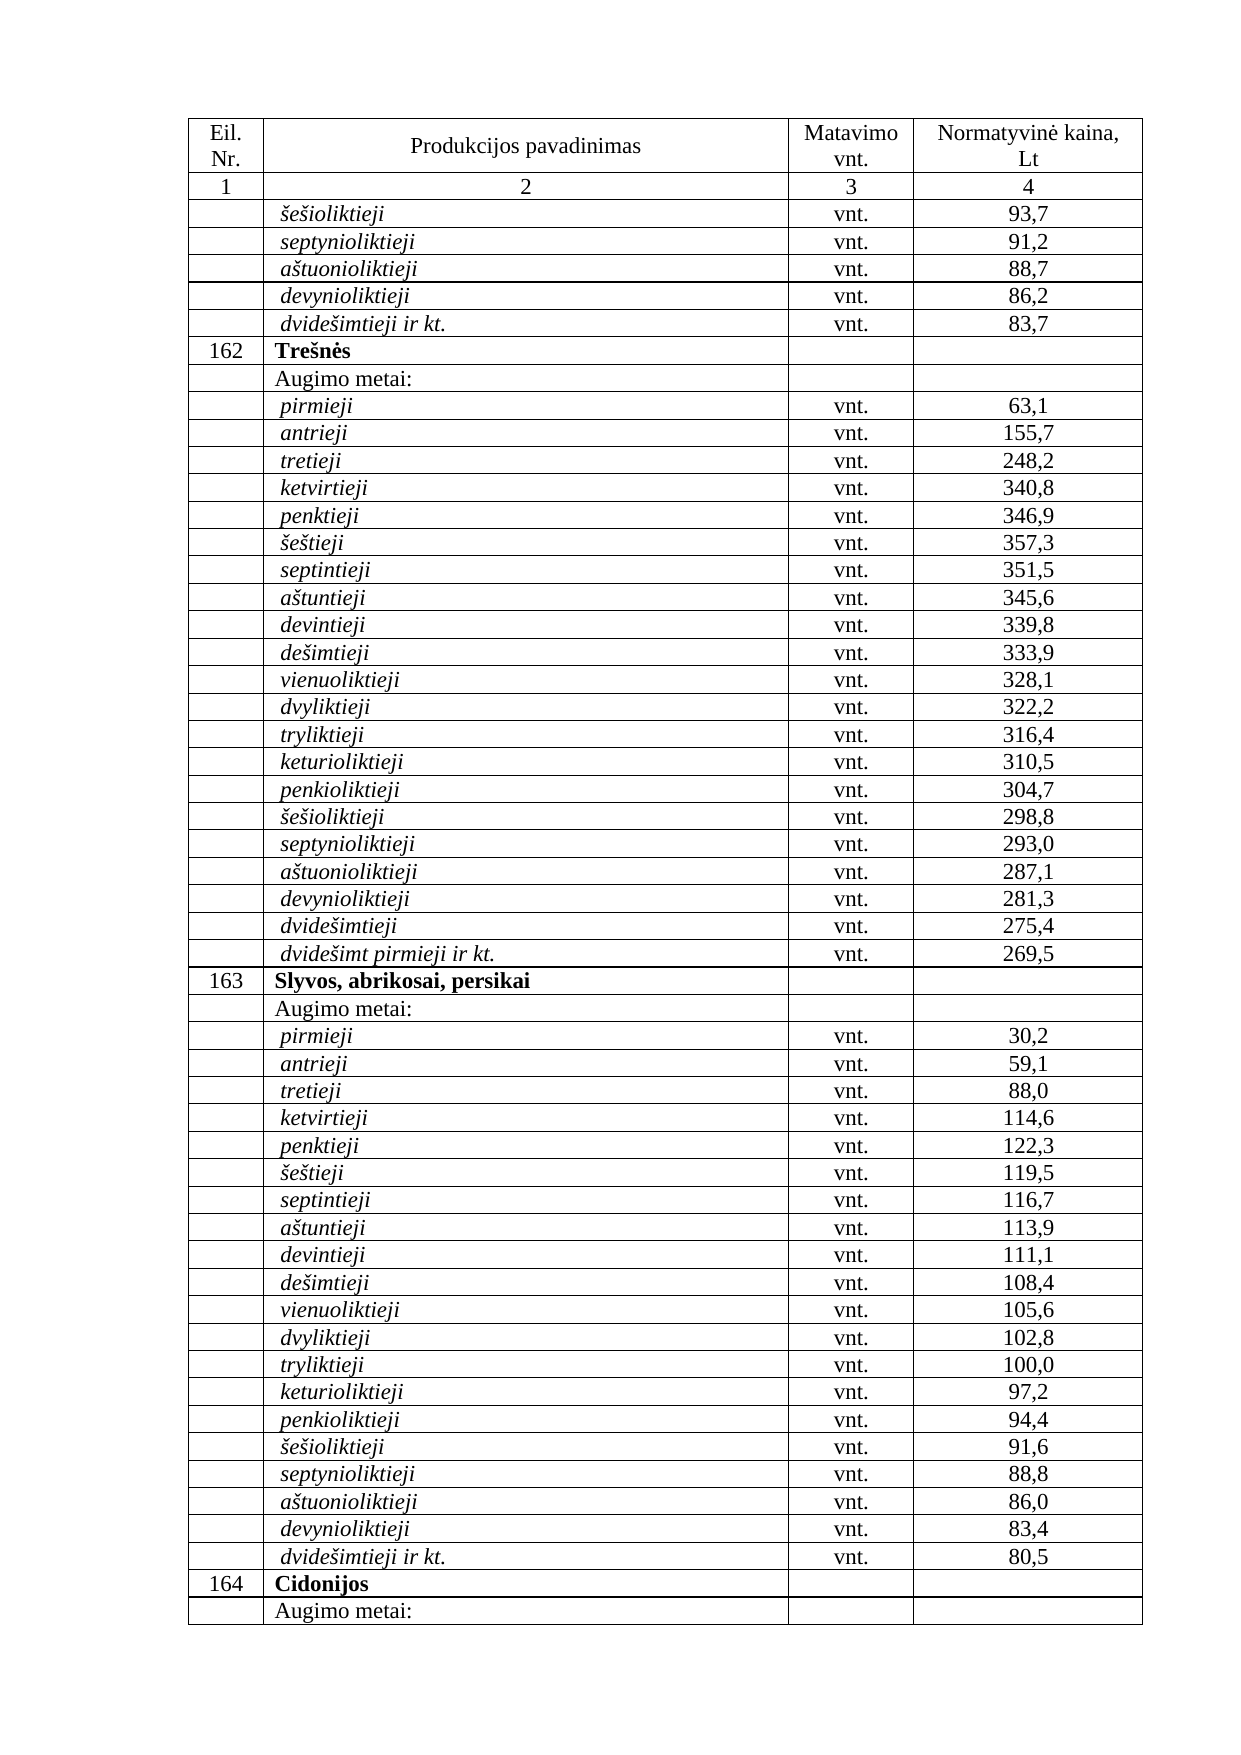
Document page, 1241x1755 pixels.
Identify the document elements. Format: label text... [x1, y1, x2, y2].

table_cell [914, 1570, 1142, 1596]
table_cell šeštieji [264, 1159, 788, 1186]
table_cell pirmieji [264, 1022, 788, 1048]
table_cell 163 [189, 968, 263, 994]
table_cell vnt. [789, 1187, 913, 1213]
table_cell vnt. [789, 474, 913, 501]
table_cell 162 [189, 337, 263, 364]
table_cell [189, 392, 263, 418]
table_cell 316,4 [914, 721, 1142, 747]
table_cell vnt. [789, 1461, 913, 1487]
table_header Eil. Nr. [189, 119, 263, 172]
table_cell šešioliktieji [264, 1433, 788, 1459]
table_cell aštuntieji [264, 584, 788, 610]
table_cell [189, 283, 263, 309]
table_cell 83,4 [914, 1515, 1142, 1542]
table_cell penkioliktieji [264, 1406, 788, 1432]
table_cell aštuonioliktieji [264, 255, 788, 281]
table_cell 293,0 [914, 830, 1142, 857]
table_cell [914, 968, 1142, 994]
table_cell vnt. [789, 556, 913, 583]
table_cell [189, 1461, 263, 1487]
table_cell [189, 1543, 263, 1569]
table_cell vnt. [789, 666, 913, 692]
table_cell [189, 1324, 263, 1350]
table_cell vnt. [789, 310, 913, 336]
table_cell 80,5 [914, 1543, 1142, 1569]
table_cell septintieji [264, 556, 788, 583]
table_cell vnt. [789, 1351, 913, 1377]
table_cell [914, 995, 1142, 1021]
table_cell vnt. [789, 748, 913, 774]
table_cell vnt. [789, 830, 913, 857]
table_cell tretieji [264, 1077, 788, 1103]
table_cell vnt. [789, 913, 913, 939]
table_cell vnt. [789, 1241, 913, 1268]
table_cell [189, 1296, 263, 1322]
table_cell [189, 1378, 263, 1405]
table_cell devintieji [264, 1241, 788, 1268]
table_cell vienuoliktieji [264, 1296, 788, 1322]
table_cell 248,2 [914, 447, 1142, 473]
table_cell 97,2 [914, 1378, 1142, 1405]
table_cell vnt. [789, 885, 913, 912]
table_cell vnt. [789, 611, 913, 638]
table_cell dvyliktieji [264, 694, 788, 720]
table_cell vnt. [789, 255, 913, 281]
table_cell vnt. [789, 1214, 913, 1240]
table_cell [189, 447, 263, 473]
table_cell [189, 255, 263, 281]
table_cell septynioliktieji [264, 1461, 788, 1487]
table_cell tryliktieji [264, 1351, 788, 1377]
table_cell 322,2 [914, 694, 1142, 720]
table_cell vnt. [789, 392, 913, 418]
table_cell 86,0 [914, 1488, 1142, 1514]
table_header Normatyvinė kaina, Lt [914, 119, 1142, 172]
table_cell 93,7 [914, 200, 1142, 227]
table_cell tretieji [264, 447, 788, 473]
table_cell antrieji [264, 1050, 788, 1076]
table_cell 328,1 [914, 666, 1142, 692]
table_cell 155,7 [914, 420, 1142, 446]
table_cell 310,5 [914, 748, 1142, 774]
table_cell 345,6 [914, 584, 1142, 610]
table_cell vnt. [789, 776, 913, 802]
table_cell 164 [189, 1570, 263, 1596]
table_cell [189, 1077, 263, 1103]
table_cell [189, 1214, 263, 1240]
table_cell 116,7 [914, 1187, 1142, 1213]
table_cell aštuonioliktieji [264, 1488, 788, 1514]
table_cell dešimtieji [264, 1269, 788, 1295]
table_cell vnt. [789, 1022, 913, 1048]
table_cell [189, 803, 263, 829]
table_cell [189, 858, 263, 884]
table_cell dvidešimt pirmieji ir kt. [264, 940, 788, 966]
table_cell 346,9 [914, 502, 1142, 528]
table_cell dvidešimtieji [264, 913, 788, 939]
table_cell septynioliktieji [264, 830, 788, 857]
table_cell devynioliktieji [264, 885, 788, 912]
table_cell 88,8 [914, 1461, 1142, 1487]
table_cell 59,1 [914, 1050, 1142, 1076]
table_cell 86,2 [914, 283, 1142, 309]
table_cell [189, 1159, 263, 1186]
table_cell 105,6 [914, 1296, 1142, 1322]
table_cell [189, 940, 263, 966]
table_cell dešimtieji [264, 639, 788, 665]
table_cell penktieji [264, 502, 788, 528]
table_cell [789, 1598, 913, 1624]
table_cell antrieji [264, 420, 788, 446]
table_cell vnt. [789, 1269, 913, 1295]
table_cell 287,1 [914, 858, 1142, 884]
table_cell vnt. [789, 1406, 913, 1432]
table_cell [189, 584, 263, 610]
table_cell [189, 502, 263, 528]
table_cell 339,8 [914, 611, 1142, 638]
table_cell vnt. [789, 940, 913, 966]
table_cell Augimo metai: [264, 1598, 788, 1624]
table_cell dvidešimtieji ir kt. [264, 310, 788, 336]
table_cell vnt. [789, 803, 913, 829]
table_cell [189, 420, 263, 446]
table_cell devynioliktieji [264, 283, 788, 309]
table_cell 88,0 [914, 1077, 1142, 1103]
table_cell 275,4 [914, 913, 1142, 939]
table_cell šešioliktieji [264, 200, 788, 227]
table_cell vnt. [789, 1543, 913, 1569]
table_cell 281,3 [914, 885, 1142, 912]
table_cell 100,0 [914, 1351, 1142, 1377]
table_cell vnt. [789, 1077, 913, 1103]
table_cell [189, 666, 263, 692]
table_cell vnt. [789, 200, 913, 227]
table_cell [189, 556, 263, 583]
table_cell [789, 968, 913, 994]
table_cell septintieji [264, 1187, 788, 1213]
table_cell [189, 776, 263, 802]
table_cell [189, 639, 263, 665]
table_cell [189, 1433, 263, 1459]
table_cell vnt. [789, 529, 913, 555]
table_cell vnt. [789, 1050, 913, 1076]
table_cell [189, 885, 263, 912]
table_cell vnt. [789, 1488, 913, 1514]
table_cell [914, 1598, 1142, 1624]
table_cell vnt. [789, 1324, 913, 1350]
table_cell 333,9 [914, 639, 1142, 665]
table_cell vnt. [789, 584, 913, 610]
table_cell 357,3 [914, 529, 1142, 555]
table_cell keturioliktieji [264, 1378, 788, 1405]
table_cell ketvirtieji [264, 1104, 788, 1131]
table_cell [189, 995, 263, 1021]
table_cell [914, 337, 1142, 364]
table_cell 119,5 [914, 1159, 1142, 1186]
table_cell penktieji [264, 1132, 788, 1158]
table_cell vnt. [789, 283, 913, 309]
table_cell [189, 611, 263, 638]
table_cell [189, 1050, 263, 1076]
table_cell 102,8 [914, 1324, 1142, 1350]
table_cell [789, 365, 913, 391]
table_cell [189, 1187, 263, 1213]
table_cell devintieji [264, 611, 788, 638]
table_cell [189, 1269, 263, 1295]
table_cell [189, 529, 263, 555]
table_cell vnt. [789, 721, 913, 747]
table_cell septynioliktieji [264, 228, 788, 254]
table_cell vnt. [789, 1132, 913, 1158]
table_cell 83,7 [914, 310, 1142, 336]
table_cell Cidonijos [264, 1570, 788, 1596]
table_cell aštuonioliktieji [264, 858, 788, 884]
table_header Matavimo vnt. [789, 119, 913, 172]
table_cell 122,3 [914, 1132, 1142, 1158]
table_cell [789, 995, 913, 1021]
table_cell vnt. [789, 1104, 913, 1131]
table_cell [189, 1132, 263, 1158]
table_cell [189, 1104, 263, 1131]
table_cell 113,9 [914, 1214, 1142, 1240]
table_cell vnt. [789, 858, 913, 884]
table_cell vnt. [789, 228, 913, 254]
table_cell vnt. [789, 1159, 913, 1186]
table_cell 3 [789, 173, 913, 199]
table_cell [189, 748, 263, 774]
table_cell [914, 365, 1142, 391]
table_cell 4 [914, 173, 1142, 199]
table_cell 298,8 [914, 803, 1142, 829]
table_cell 108,4 [914, 1269, 1142, 1295]
table_cell [189, 1488, 263, 1514]
table_cell vnt. [789, 502, 913, 528]
table_cell [189, 1598, 263, 1624]
table_cell [189, 721, 263, 747]
table_cell pirmieji [264, 392, 788, 418]
table_cell keturioliktieji [264, 748, 788, 774]
table_cell 63,1 [914, 392, 1142, 418]
table_cell vnt. [789, 1515, 913, 1542]
table_cell dvidešimtieji ir kt. [264, 1543, 788, 1569]
table_cell [189, 228, 263, 254]
table_cell [189, 200, 263, 227]
table_cell Slyvos, abrikosai, persikai [264, 968, 788, 994]
table_cell tryliktieji [264, 721, 788, 747]
table_cell Augimo metai: [264, 995, 788, 1021]
table_cell [189, 913, 263, 939]
table_cell 111,1 [914, 1241, 1142, 1268]
table_cell ketvirtieji [264, 474, 788, 501]
table_cell šešioliktieji [264, 803, 788, 829]
table_cell [189, 1351, 263, 1377]
table_cell aštuntieji [264, 1214, 788, 1240]
table_cell 351,5 [914, 556, 1142, 583]
table_cell vnt. [789, 1433, 913, 1459]
table_cell vnt. [789, 447, 913, 473]
table_cell [189, 365, 263, 391]
table_cell 269,5 [914, 940, 1142, 966]
table_cell 2 [264, 173, 788, 199]
table_cell [189, 1406, 263, 1432]
table_cell 304,7 [914, 776, 1142, 802]
table_cell vnt. [789, 1378, 913, 1405]
table_cell 91,2 [914, 228, 1142, 254]
table_cell šeštieji [264, 529, 788, 555]
table_cell 340,8 [914, 474, 1142, 501]
table_cell 1 [189, 173, 263, 199]
table_cell vienuoliktieji [264, 666, 788, 692]
table_cell Augimo metai: [264, 365, 788, 391]
table_cell vnt. [789, 1296, 913, 1322]
table_cell devynioliktieji [264, 1515, 788, 1542]
table_cell [189, 1241, 263, 1268]
table_cell 94,4 [914, 1406, 1142, 1432]
table_cell [189, 1515, 263, 1542]
table_cell [189, 830, 263, 857]
table_cell 88,7 [914, 255, 1142, 281]
table_cell 91,6 [914, 1433, 1142, 1459]
table_cell [189, 310, 263, 336]
table_cell penkioliktieji [264, 776, 788, 802]
table_header Produkcijos pavadinimas [264, 119, 788, 172]
table_cell Trešnės [264, 337, 788, 364]
table_cell vnt. [789, 420, 913, 446]
table_cell [189, 694, 263, 720]
table_cell [789, 1570, 913, 1596]
table_cell vnt. [789, 639, 913, 665]
table_cell [189, 1022, 263, 1048]
table_cell [189, 474, 263, 501]
table_cell dvyliktieji [264, 1324, 788, 1350]
table_cell [789, 337, 913, 364]
table_cell 114,6 [914, 1104, 1142, 1131]
table_cell 30,2 [914, 1022, 1142, 1048]
table_cell vnt. [789, 694, 913, 720]
